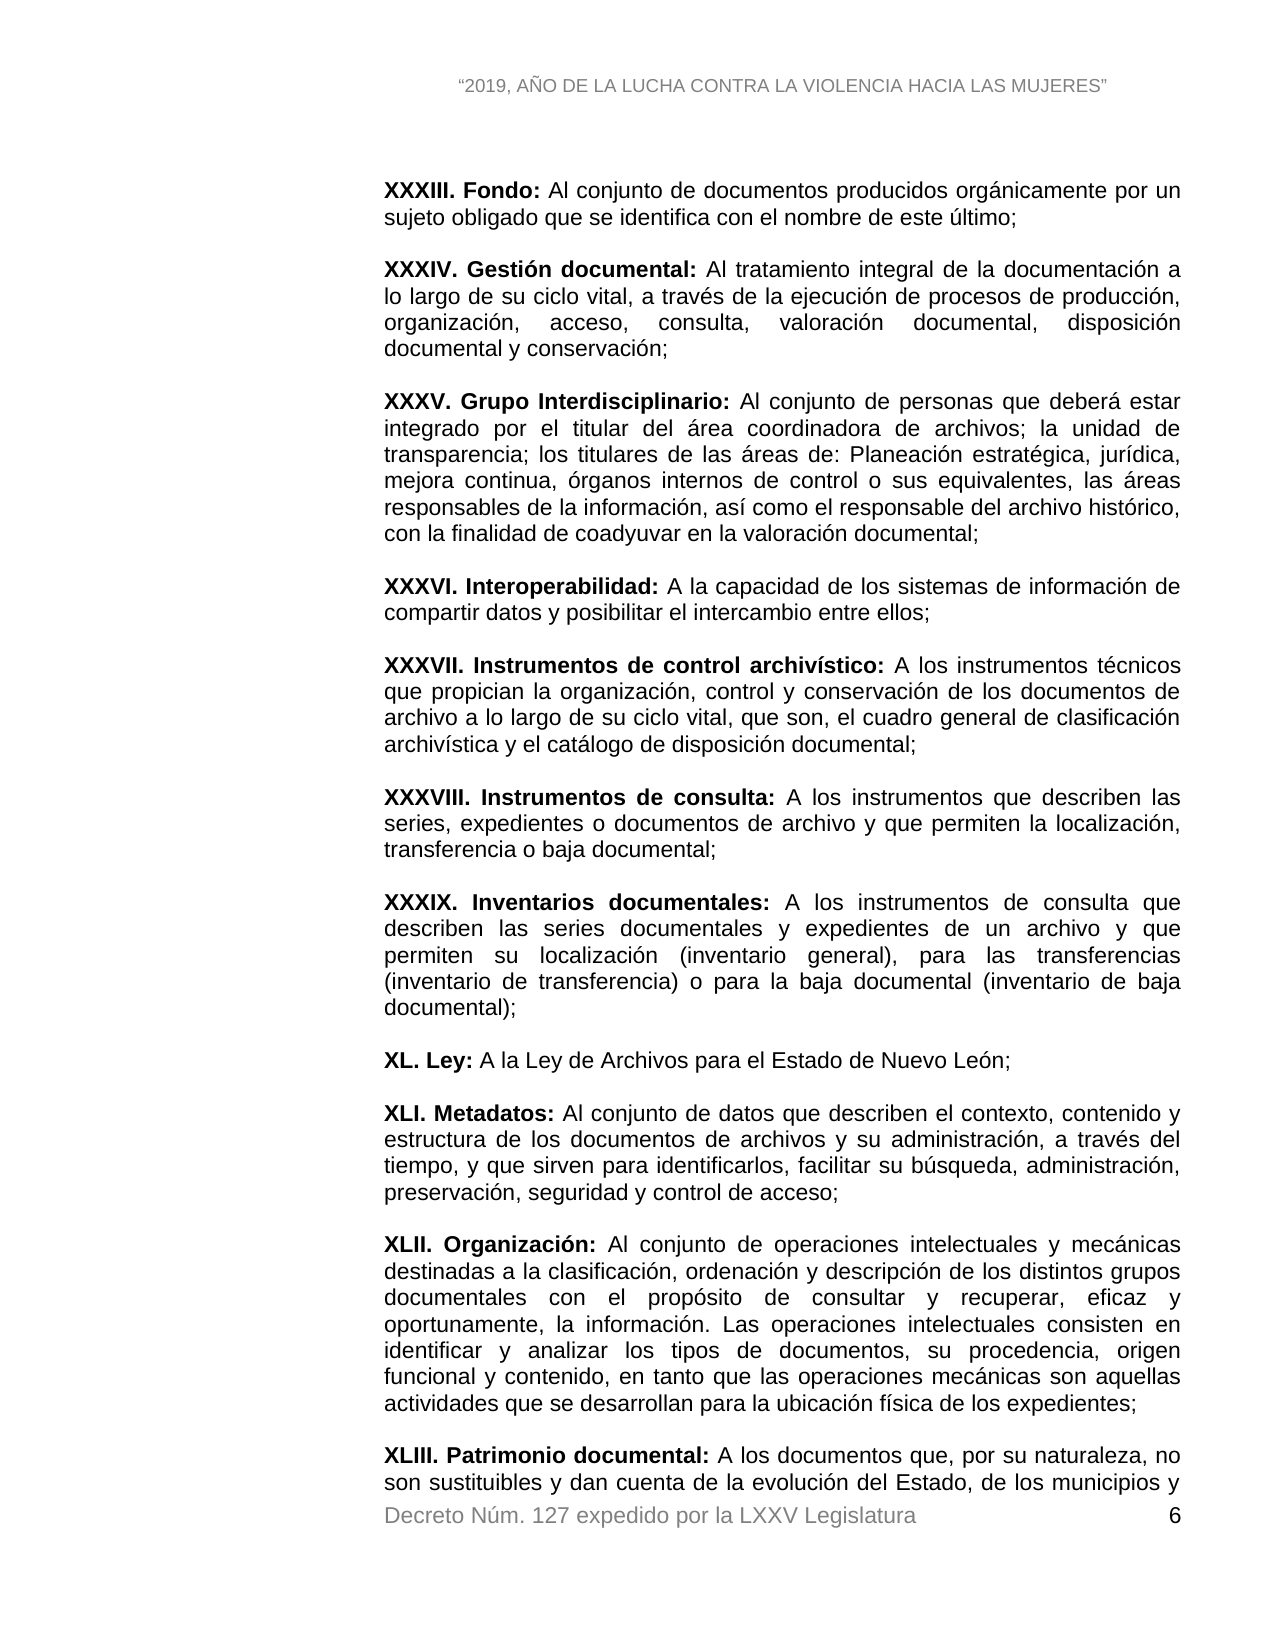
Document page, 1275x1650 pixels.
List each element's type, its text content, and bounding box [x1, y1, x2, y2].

text XXXIV. Gestión documental: Al tratamiento integral de la documentación a lo largo de su ciclo vital, a través de la ejecución de procesos de producción, organización, acceso, consulta, valoración documental, disposición documental y conservación; [384, 256, 1181, 362]
text XLI. Metadatos: Al conjunto de datos que describen el contexto, contenido y estructura de los documentos de archivos y su administración, a través del tiempo, y que sirven para identificarlos, facilitar su búsqueda, administración, preservación, seguridad y control de acceso; [384, 1100, 1181, 1205]
text XLII. Organización: Al conjunto de operaciones intelectuales y mecánicas destinadas a la clasificación, ordenación y descripción de los distintos grupos documentales con el propósito de consultar y recuperar, eficaz y oportunamente, la información. Las operaciones intelectuales consisten en identificar y analizar los tipos de documentos, su procedencia, origen funcional y contenido, en tanto que las operaciones mecánicas son aquellas actividades que se desarrollan para la ubicación física de los expedientes; [384, 1231, 1181, 1416]
text XL. Ley: A la Ley de Archivos para el Estado de Nuevo León; [384, 1047, 1181, 1073]
text XXXIX. Inventarios documentales: A los instrumentos de consulta que describen las series documentales y expedientes de un archivo y que permiten su localización (inventario general), para las transferencias (inventario de transferencia) o para la baja documental (inventario de baja documental); [384, 889, 1181, 1021]
text XXXVI. Interoperabilidad: A la capacidad de los sistemas de información de compartir datos y posibilitar el intercambio entre ellos; [384, 573, 1181, 625]
text XXXV. Grupo Interdisciplinario: Al conjunto de personas que deberá estar integrado por el titular del área coordinadora de archivos; la unidad de transparencia; los titulares de las áreas de: Planeación estratégica, jurídica, mejora continua, órganos internos de control o sus equivalentes, las áreas responsables de la información, así como el responsable del archivo histórico, con la finalidad de coadyuvar en la valoración documental; [384, 388, 1181, 546]
text XXXVII. Instrumentos de control archivístico: A los instrumentos técnicos que propician la organización, control y conservación de los documentos de archivo a lo largo de su ciclo vital, que son, el cuadro general de clasificación archivística y el catálogo de disposición documental; [384, 652, 1181, 757]
text XXXVIII. Instrumentos de consulta: A los instrumentos que describen las series, expedientes o documentos de archivo y que permiten la localización, transferencia o baja documental; [384, 783, 1181, 862]
text XLIII. Patrimonio documental: A los documentos que, por su naturaleza, no son sustituibles y dan cuenta de la evolución del Estado, de los municipios y [384, 1442, 1181, 1495]
text XXXIII. Fondo: Al conjunto de documentos producidos orgánicamente por un sujeto obligado que se identifica con el nombre de este último; [384, 177, 1181, 230]
